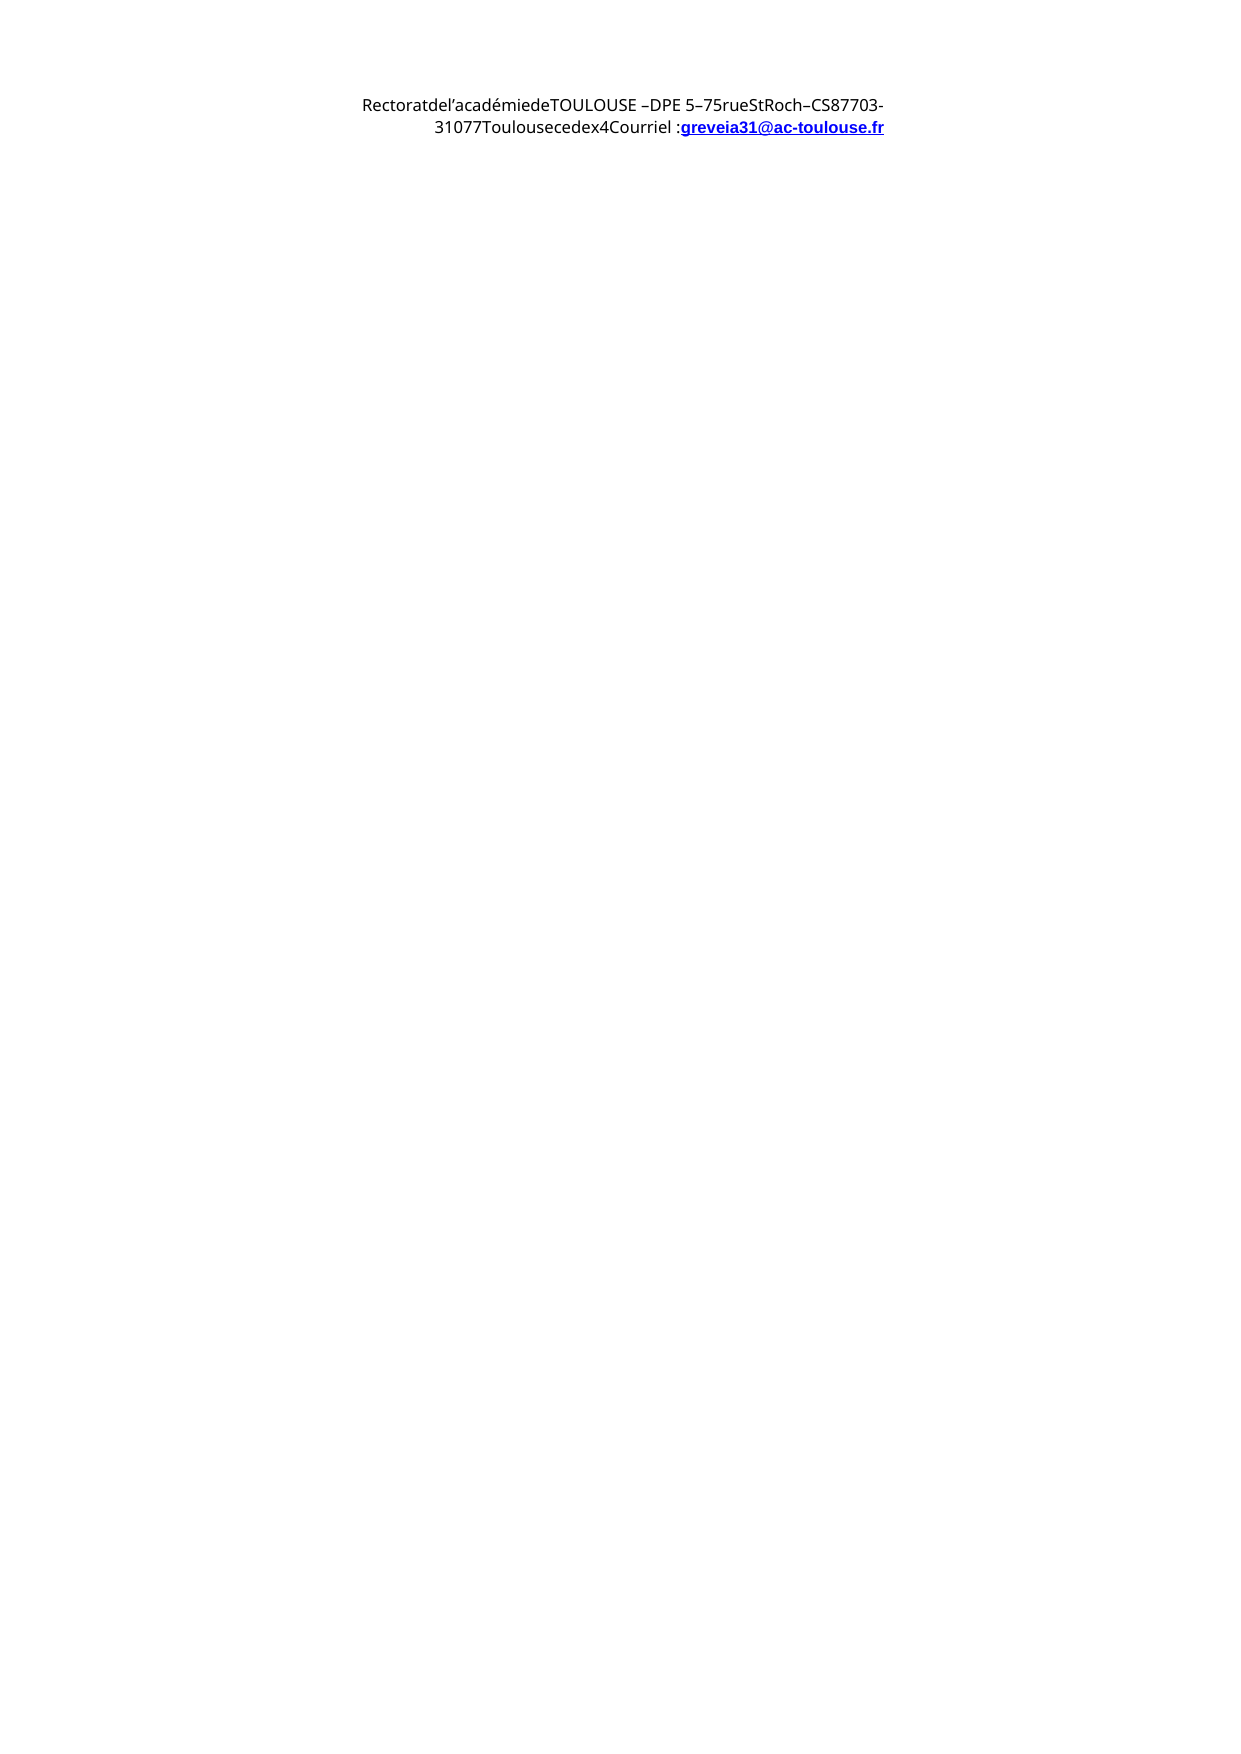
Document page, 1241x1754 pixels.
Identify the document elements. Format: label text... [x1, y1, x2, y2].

text Rectoratdel’académiedeTOULOUSE –DPE 5–75rueStRoch–CS87703-31077Toulousecedex4Courriel :greveia31@ac-toulouse.fr [29, 93, 884, 138]
